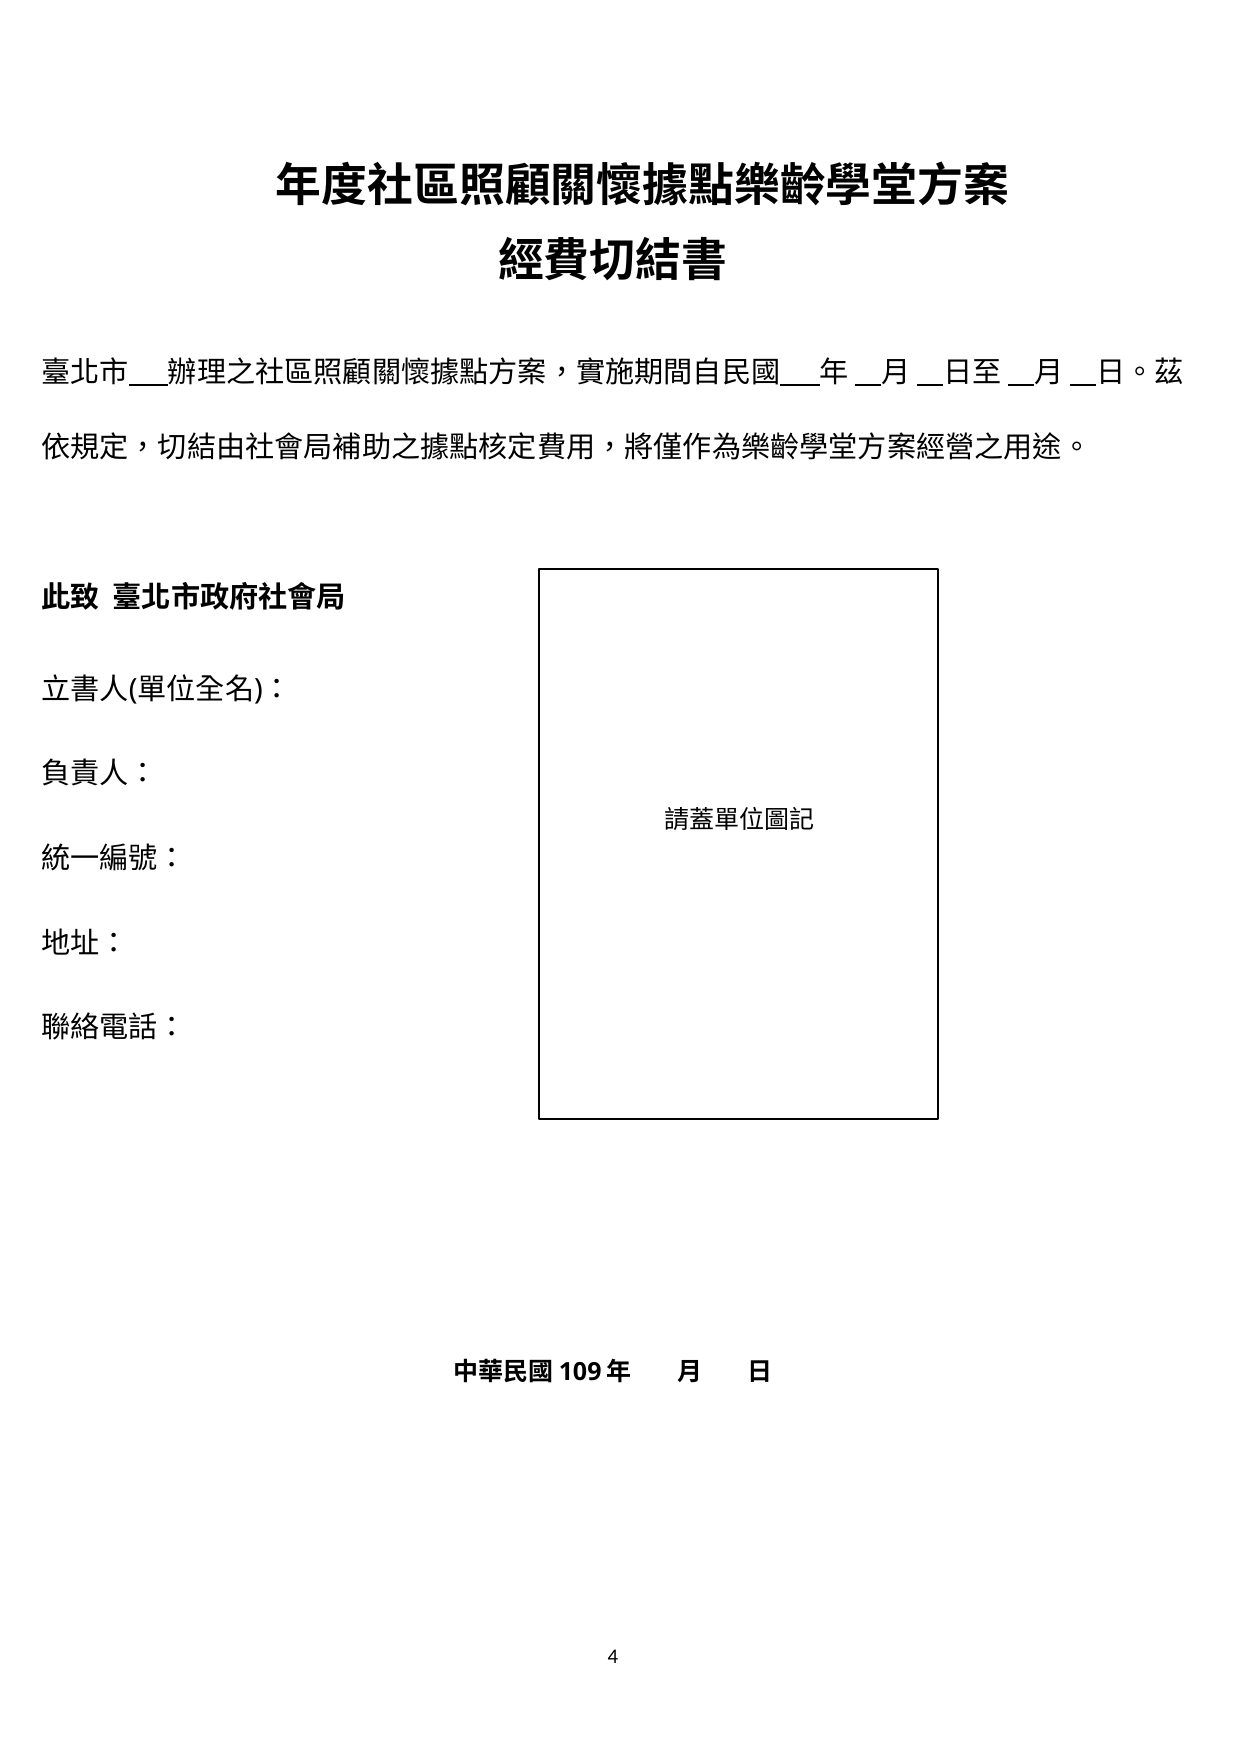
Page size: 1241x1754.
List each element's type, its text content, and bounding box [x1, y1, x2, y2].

text 地址： [41, 919, 538, 962]
text [939, 919, 1184, 962]
text 負責人： [41, 750, 538, 792]
text [540, 665, 937, 708]
text 中華民國 109年 月 日 [41, 1344, 1184, 1382]
text [540, 1004, 937, 1046]
text 請蓋單位圖記 [664, 799, 832, 836]
text [939, 750, 1184, 792]
text [540, 919, 937, 962]
text 統一編號： [41, 835, 538, 877]
text 立書人(單位全名)： [41, 665, 538, 708]
text 臺北市 辦理之社區照顧關懷據點方案，實施期間自民國 年 月 日至 月 日。茲依規定，切結由社會局補助之據點核定費用，將僅作為樂齡學堂方案經營之用途。 [41, 326, 1184, 476]
text 年度社區照顧關懷據點樂齡學堂方案 [41, 138, 1184, 213]
text 聯絡電話： [41, 1004, 538, 1046]
text [939, 835, 1184, 877]
text [939, 665, 1184, 708]
text [939, 1004, 1184, 1046]
text 此致 臺北市政府社會局 [41, 551, 1184, 626]
text 經費切結書 [41, 213, 1184, 288]
text [540, 835, 937, 877]
text [540, 750, 937, 792]
